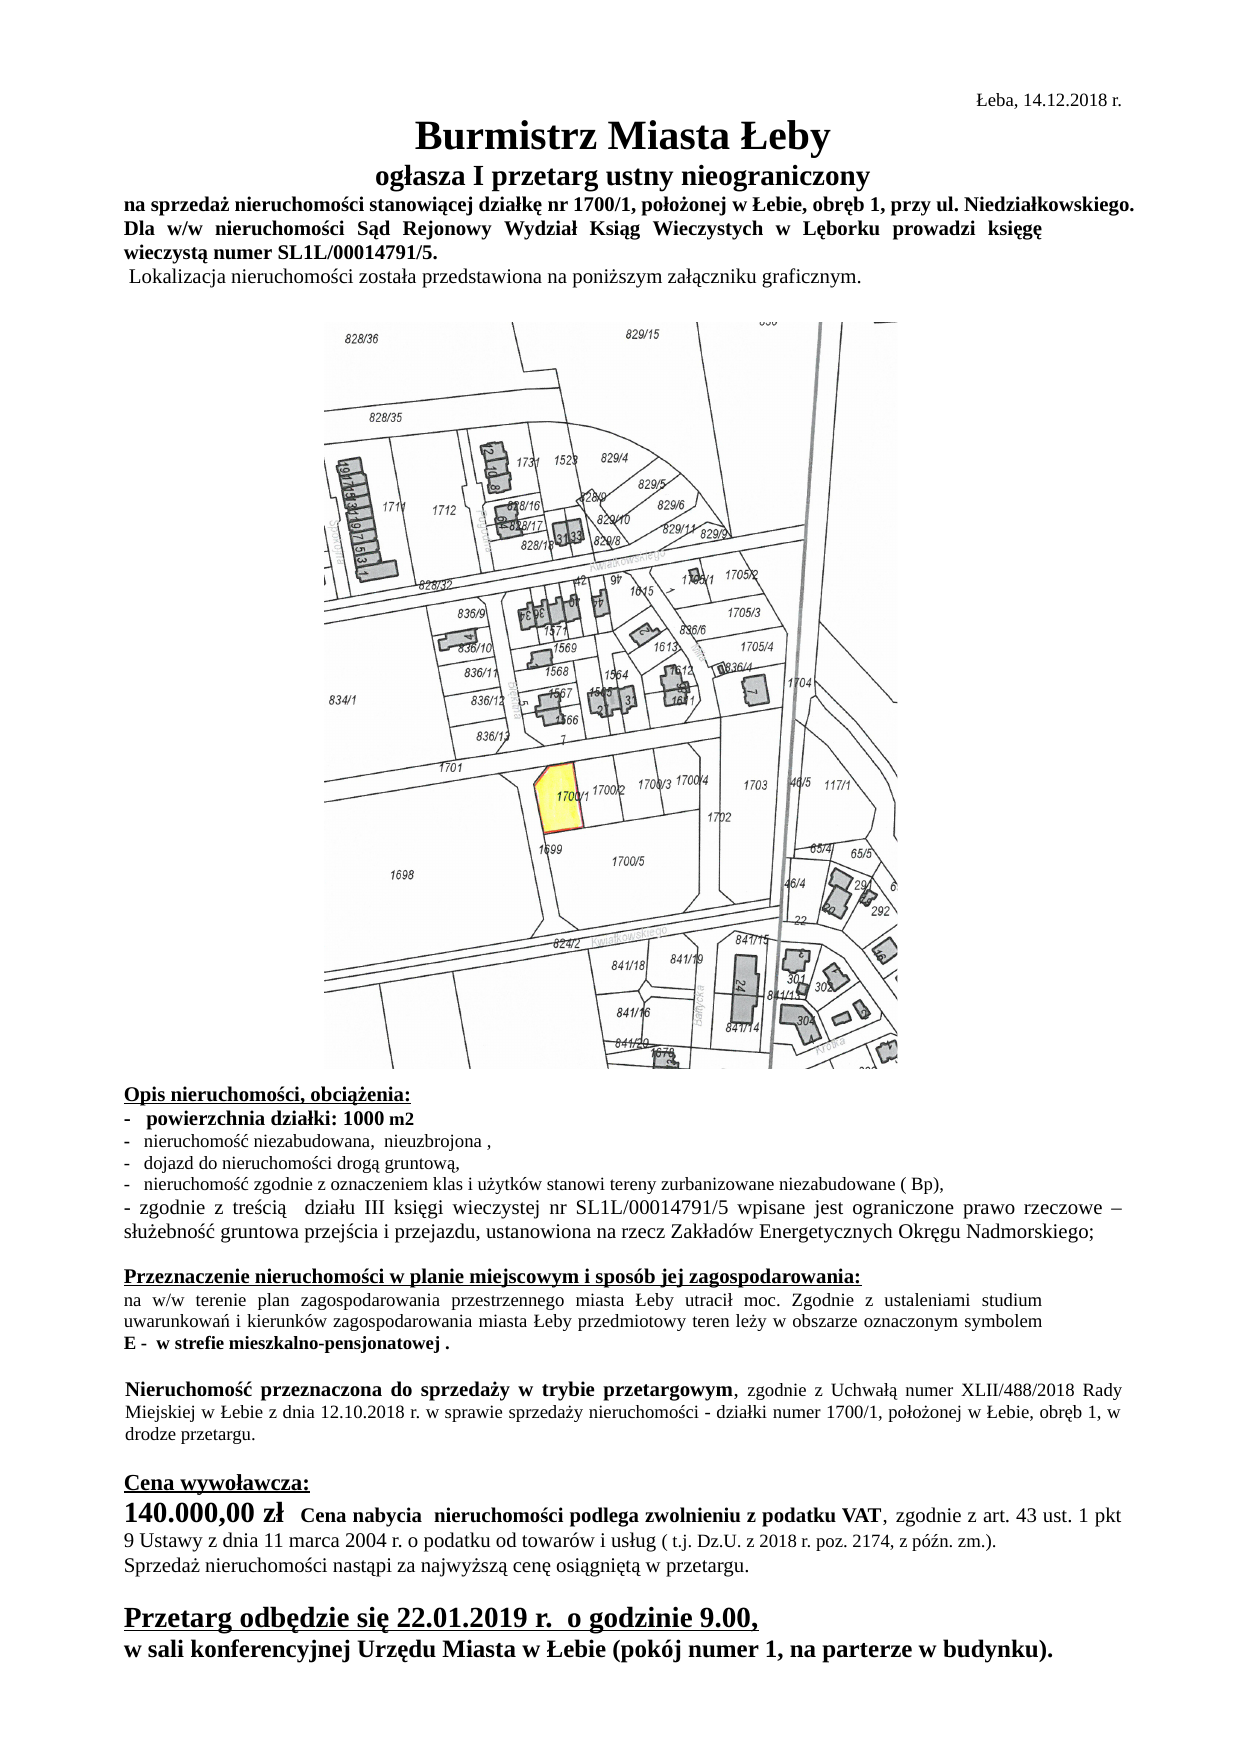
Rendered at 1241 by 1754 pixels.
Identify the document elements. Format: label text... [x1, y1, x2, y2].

text na w/w terenie plan zagospodarowania przestrzennego miasta Łeby utracił moc. Zgodnie z ustaleniami studium uwarunkowań i kierunków zagospodarowania miasta Łeby przedmiotowy teren leży w obszarze oznaczonym symbolem E - w strefie mieszkalno-pensjonatowej . [123, 1288, 1042, 1353]
text - zgodnie z treścią działu III księgi wieczystej nr SL1L/00014791/5 wpisane jest ograniczone prawo rzeczowe – służebność gruntowa przejścia i przejazdu, ustanowiona na rzecz Zakładów Energetycznych Okręgu Nadmorskiego; [123, 1195, 1122, 1243]
text Nieruchomość przeznaczona do sprzedaży w trybie przetargowym, zgodnie z Uchwałą numer XLII/488/2018 Rady Miejskiej w Łebie z dnia 12.10.2018 r. w sprawie sprzedaży nieruchomości - działki numer 1700/1, położonej w Łebie, obręb 1, w drodze przetargu. [125, 1377, 1122, 1444]
text Sprzedaż nieruchomości nastąpi za najwyższą cenę osiągniętą w przetargu. [123, 1552, 1122, 1577]
text 140.000,00 zł Cena nabycia nieruchomości podlega zwolnieniu z podatku VAT, zgodnie z art. 43 ust. 1 pkt 9 Ustawy z dnia 11 marca 2004 r. o podatku od towarów i usług ( t.j. Dz.U. z 2018 r. poz. 2174, z późn. zm.). [123, 1495, 1122, 1552]
picture [324, 322, 898, 1069]
text Opis nieruchomości, obciążenia: [123, 1082, 1122, 1106]
text - nieruchomość niezabudowana, nieuzbrojona , [123, 1130, 1122, 1152]
text Cena wywoławcza: [123, 1468, 1122, 1495]
text na sprzedaż nieruchomości stanowiącej działkę nr 1700/1, położonej w Łebie, obręb 1, przy ul. Niedziałkowskiego. [123, 192, 1139, 216]
text - powierzchnia działki: 1000 m2 [123, 1106, 1122, 1130]
text Łeba, 14.12.2018 r. [123, 89, 1122, 110]
text Lokalizacja nieruchomości została przedstawiona na poniższym załączniku graficznym. [123, 264, 1139, 288]
text - nieruchomość zgodnie z oznaczeniem klas i użytków stanowi tereny zurbanizowane niezabudowane ( Bp), [123, 1173, 1122, 1195]
text - dojazd do nieruchomości drogą gruntową, [123, 1152, 1122, 1173]
text Burmistrz Miasta Łeby [123, 110, 1122, 158]
text ogłasza I przetarg ustny nieograniczony [123, 158, 1122, 192]
text Przeznaczenie nieruchomości w planie miejscowym i sposób jej zagospodarowania: [123, 1264, 1122, 1288]
text Dla w/w nieruchomości Sąd Rejonowy Wydział Ksiąg Wieczystych w Lęborku prowadzi księgę wieczystą numer SL1L/00014791/5. [123, 216, 1042, 264]
text Przetarg odbędzie się 22.01.2019 r. o godzinie 9.00, [123, 1601, 1122, 1634]
text w sali konferencyjnej Urzędu Miasta w Łebie (pokój numer 1, na parterze w budynku). [123, 1634, 1122, 1663]
